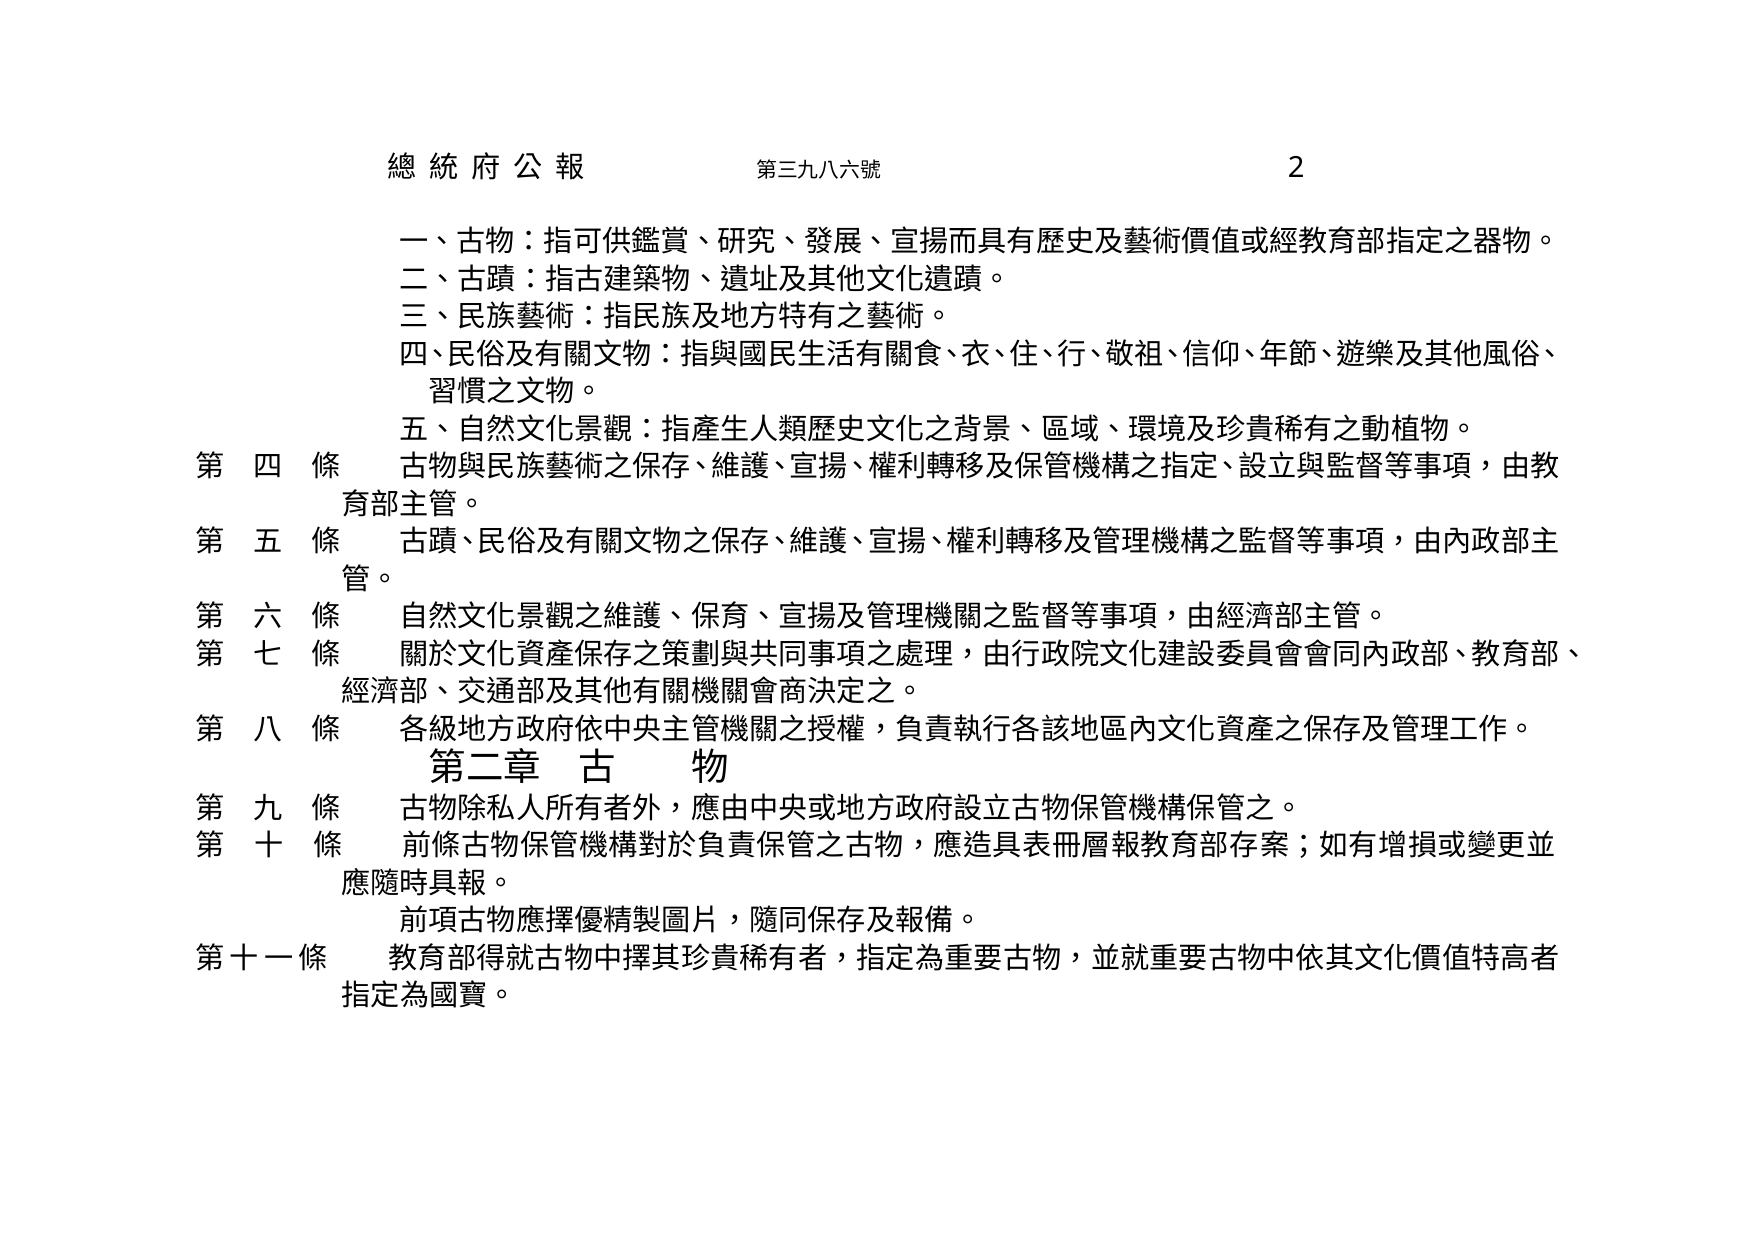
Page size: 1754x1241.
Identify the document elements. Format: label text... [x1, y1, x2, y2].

text 第 十 條 前條古物保管機構對於負責保管之古物，應造具表冊層報教育部存案；如有增損或變更並應隨時具報。 [195, 826, 1559, 901]
text 第 四 條 古物與民族藝術之保存、維護、宣揚、權利轉移及保管機構之指定、設立與監督等事項，由教育部主管。 [195, 447, 1559, 522]
text 第 六 條 自然文化景觀之維護、保育、宣揚及管理機關之監督等事項，由經濟部主管。 [195, 597, 1559, 634]
text 四、民俗及有關文物：指與國民生活有關食、衣、住、行、敬祖、信仰、年節、遊樂及其他風俗、習慣之文物。 [399, 334, 1559, 409]
text 二、古蹟：指古建築物、遺址及其他文化遺蹟。 [399, 259, 1559, 297]
text 第 五 條 古蹟、民俗及有關文物之保存、維護、宣揚、權利轉移及管理機構之監督等事項，由內政部主管。 [195, 522, 1559, 597]
text 第二章 古 物 [428, 747, 1559, 788]
text 第 九 條 古物除私人所有者外，應由中央或地方政府設立古物保管機構保管之。 [195, 788, 1559, 826]
text 三、民族藝術：指民族及地方特有之藝術。 [399, 297, 1559, 334]
text 一、古物：指可供鑑賞、研究、發展、宣揚而具有歷史及藝術價值或經教育部指定之器物。 [399, 222, 1559, 259]
text 第 八 條 各級地方政府依中央主管機關之授權，負責執行各該地區內文化資產之保存及管理工作。 [195, 709, 1559, 747]
text 五、自然文化景觀：指產生人類歷史文化之背景、區域、環境及珍貴稀有之動植物。 [399, 409, 1559, 447]
text 前項古物應擇優精製圖片，隨同保存及報備。 [341, 901, 1559, 938]
text 第十一條 教育部得就古物中擇其珍貴稀有者，指定為重要古物，並就重要古物中依其文化價值特高者指定為國寶。 [195, 938, 1559, 1013]
text 第 七 條 關於文化資產保存之策劃與共同事項之處理，由行政院文化建設委員會會同內政部、教育部、經濟部、交通部及其他有關機關會商決定之。 [195, 634, 1559, 709]
